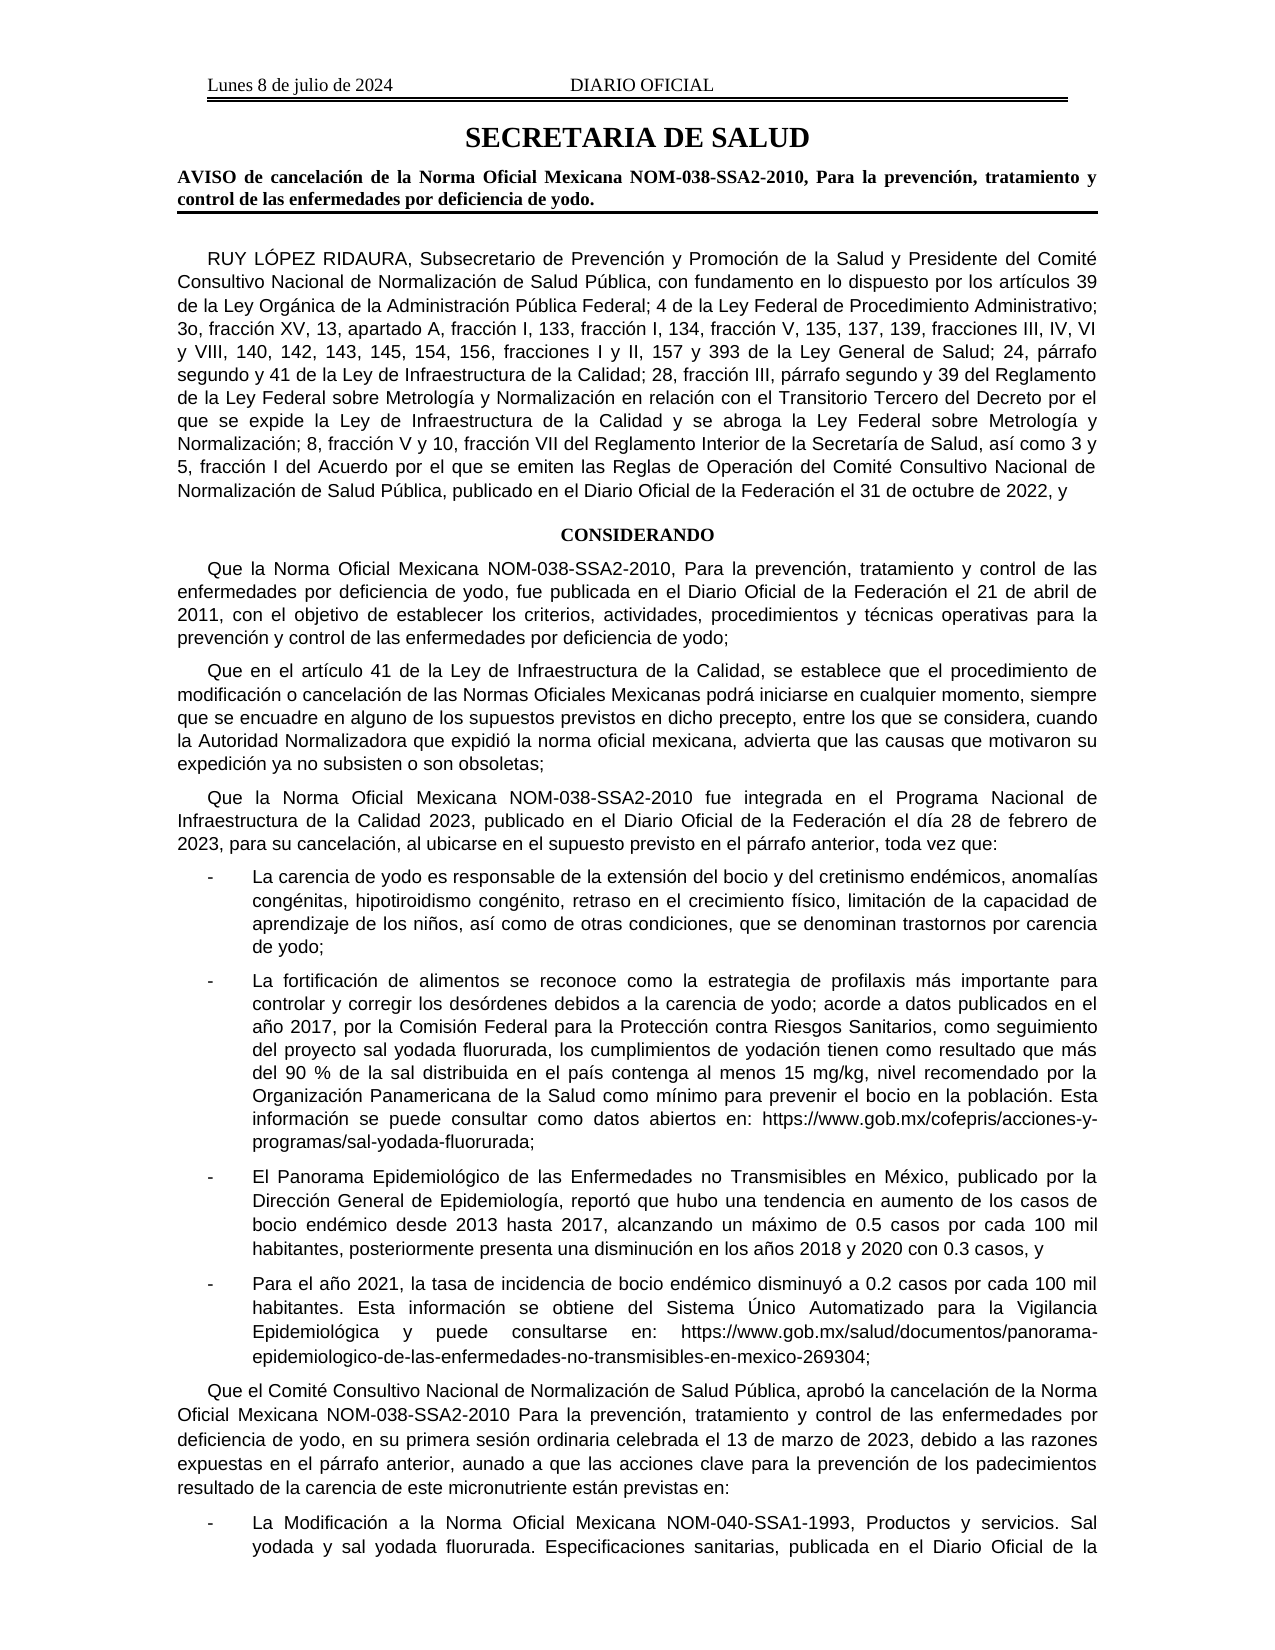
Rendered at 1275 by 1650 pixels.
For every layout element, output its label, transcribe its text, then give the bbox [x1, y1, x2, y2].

text Que el Comité Consultivo Nacional de Normalización de Salud Pública, aprobó la cancelación de la Norma Oficial Mexicana NOM-038-SSA2-2010 Para la prevención, tratamiento y control de las enfermedades por deficiencia de yodo, en su primera sesión ordinaria celebrada el 13 de marzo de 2023, debido a las razones expuestas en el párrafo anterior, aunado a que las acciones clave para la prevención de los padecimientos resultado de la carencia de este micronutriente están previstas en: [177, 1378, 1098, 1499]
text SECRETARIA DE SALUD [177, 120, 1098, 153]
text - La fortificación de alimentos se reconoce como la estrategia de profilaxis más importante para controlar y corregir los desórdenes debidos a la carencia de yodo; acorde a datos publicados en el año 2017, por la Comisión Federal para la Protección contra Riesgos Sanitarios, como seguimiento del proyecto sal yodada fluorurada, los cumplimientos de yodación tienen como resultado que más del 90 % de la sal distribuida en el país contenga al menos 15 mg/kg, nivel recomendado por la Organización Panamericana de la Salud como mínimo para prevenir el bocio en la población. Esta información se puede consultar como datos abiertos en: https://www.gob.mx/cofepris/acciones-y-programas/sal-yodada-fluorurada; [207, 968, 1098, 1153]
text Que la Norma Oficial Mexicana NOM-038-SSA2-2010, Para la prevención, tratamiento y control de las enfermedades por deficiencia de yodo, fue publicada en el Diario Oficial de la Federación el 21 de abril de 2011, con el objetivo de establecer los criterios, actividades, procedimientos y técnicas operativas para la prevención y control de las enfermedades por deficiencia de yodo; [177, 556, 1098, 649]
text Que la Norma Oficial Mexicana NOM-038-SSA2-2010 fue integrada en el Programa Nacional de Infraestructura de la Calidad 2023, publicado en el Diario Oficial de la Federación el día 28 de febrero de 2023, para su cancelación, al ubicarse en el supuesto previsto en el párrafo anterior, toda vez que: [177, 786, 1098, 855]
text - La Modificación a la Norma Oficial Mexicana NOM-040-SSA1-1993, Productos y servicios. Sal yodada y sal yodada fluorurada. Especificaciones sanitarias, publicada en el Diario Oficial de la [207, 1510, 1098, 1558]
text CONSIDERANDO [177, 523, 1098, 546]
text - Para el año 2021, la tasa de incidencia de bocio endémico disminuyó a 0.2 casos por cada 100 mil habitantes. Esta información se obtiene del Sistema Único Automatizado para la Vigilancia Epidemiológica y puede consultarse en: https://www.gob.mx/salud/documentos/panorama-epidemiologico-de-las-enfermedades-no-transmisibles-en-mexico-269304; [207, 1271, 1098, 1368]
text - El Panorama Epidemiológico de las Enfermedades no Transmisibles en México, publicado por la Dirección General de Epidemiología, reportó que hubo una tendencia en aumento de los casos de bocio endémico desde 2013 hasta 2017, alcanzando un máximo de 0.5 casos por cada 100 mil habitantes, posteriormente presenta una disminución en los años 2018 y 2020 con 0.3 casos, y [207, 1164, 1098, 1261]
text Que en el artículo 41 de la Ley de Infraestructura de la Calidad, se establece que el procedimiento de modificación o cancelación de las Normas Oficiales Mexicanas podrá iniciarse en cualquier momento, siempre que se encuadre en alguno de los supuestos previstos en dicho precepto, entre los que se considera, cuando la Autoridad Normalizadora que expidió la norma oficial mexicana, advierta que las causas que motivaron su expedición ya no subsisten o son obsoletas; [177, 659, 1098, 775]
text RUY LÓPEZ RIDAURA, Subsecretario de Prevención y Promoción de la Salud y Presidente del Comité Consultivo Nacional de Normalización de Salud Pública, con fundamento en lo dispuesto por los artículos 39 de la Ley Orgánica de la Administración Pública Federal; 4 de la Ley Federal de Procedimiento Administrativo; 3o, fracción XV, 13, apartado A, fracción I, 133, fracción I, 134, fracción V, 135, 137, 139, fracciones III, IV, VI y VIII, 140, 142, 143, 145, 154, 156, fracciones I y II, 157 y 393 de la Ley General de Salud; 24, párrafo segundo y 41 de la Ley de Infraestructura de la Calidad; 28, fracción III, párrafo segundo y 39 del Reglamento de la Ley Federal sobre Metrología y Normalización en relación con el Transitorio Tercero del Decreto por el que se expide la Ley de Infraestructura de la Calidad y se abroga la Ley Federal sobre Metrología y Normalización; 8, fracción V y 10, fracción VII del Reglamento Interior de la Secretaría de Salud, así como 3 y 5, fracción I del Acuerdo por el que se emiten las Reglas de Operación del Comité Consultivo Nacional de Normalización de Salud Pública, publicado en el Diario Oficial de la Federación el 31 de octubre de 2022, y [177, 247, 1098, 502]
text - La carencia de yodo es responsable de la extensión del bocio y del cretinismo endémicos, anomalías congénitas, hipotiroidismo congénito, retraso en el crecimiento físico, limitación de la capacidad de aprendizaje de los niños, así como de otras condiciones, que se denominan trastornos por carencia de yodo; [207, 866, 1098, 958]
subtitle AVISO de cancelación de la Norma Oficial Mexicana NOM-038-SSA2-2010, Para la prevención, tratamiento y control de las enfermedades por deficiencia de yodo. [177, 166, 1098, 211]
